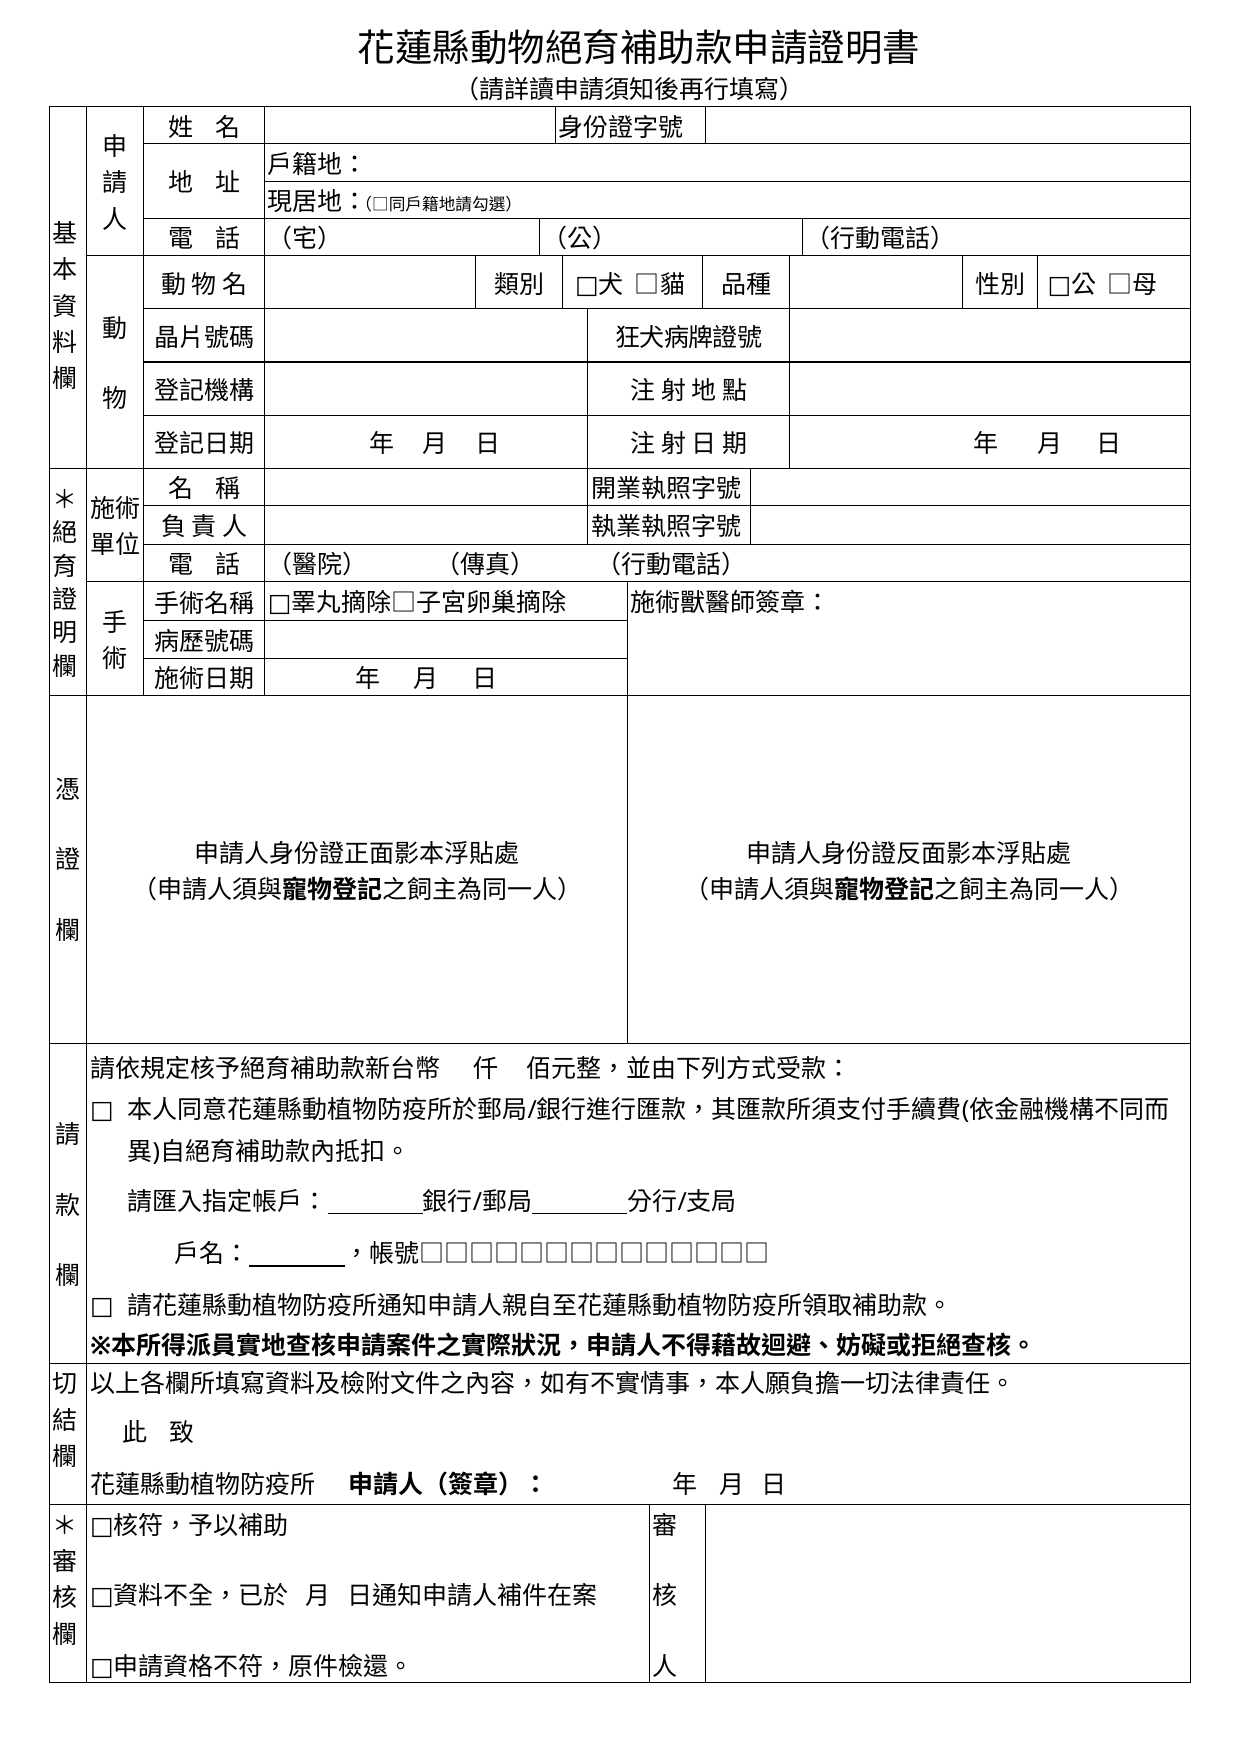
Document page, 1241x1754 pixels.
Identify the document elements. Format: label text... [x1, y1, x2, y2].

table_cell 注 射 日 期 [588, 416, 789, 468]
table_cell 注 射 地 點 [588, 363, 789, 414]
table_cell [265, 469, 587, 505]
table_cell [265, 621, 627, 658]
table_cell 手 術 [87, 582, 143, 695]
table_cell 施術獸醫師簽章： [628, 582, 1190, 695]
table_cell 動 物 [87, 256, 143, 468]
table_cell □犬 □貓 [563, 256, 702, 308]
table_cell 現居地：（□同戶籍地請勾選） [265, 182, 1190, 218]
table_header 姓 名 [144, 107, 264, 143]
table_cell 申請人身份證反面影本浮貼處 （申請人須與寵物登記之飼主為同一人） [628, 696, 1190, 1043]
table_cell 年 月 日 [790, 416, 1190, 468]
table_cell [790, 363, 1190, 414]
table_cell 年 月 日 [265, 416, 587, 468]
table_header 申 請 人 [87, 107, 143, 255]
table_cell [265, 506, 587, 544]
table_header 基 本 資 料 欄 [50, 107, 86, 468]
table_cell （公） [540, 219, 802, 255]
table_header [706, 107, 1190, 143]
table_cell 施術單位 [87, 469, 143, 581]
table_cell 切結欄 [50, 1364, 86, 1504]
table_cell 負 責 人 [144, 506, 264, 544]
table_cell □公 □母 [1038, 256, 1190, 308]
table_cell [790, 256, 962, 308]
table_cell 請依規定核予絕育補助款新台幣 仟 佰元整，並由下列方式受款： 本人同意花蓮縣動植物防疫所於郵局/銀行進行匯款，其匯款所須支付手續費(依金融機構不同而異)自絕育補助款內抵扣。 請匯入指定帳戶： 銀行/郵局 分行/支局 戶名： ，帳號□□□□□□□□□□□□□□ 請花蓮縣動植物防疫所通知申請人親自至花蓮縣動植物防疫所領取補助款。 ※本所得派員實地查核申請案件之實際狀況，申請人不得藉故迴避、妨礙或拒絕查核。 [87, 1044, 1190, 1363]
table_cell 開業執照字號 [588, 469, 750, 505]
table_cell 以上各欄所填寫資料及檢附文件之內容，如有不實情事，本人願負擔一切法律責任。 此 致 花蓮縣動植物防疫所 申請人（簽章）： 年 月 日 [87, 1364, 1190, 1504]
table_cell □核符，予以補助 □資料不全，已於 月 日通知申請人補件在案 □申請資格不符，原件檢還。 [87, 1505, 649, 1682]
table_cell [706, 1505, 1190, 1682]
table_cell 申請人身份證正面影本浮貼處 （申請人須與寵物登記之飼主為同一人） [87, 696, 627, 1043]
text 花蓮縣動物絕育補助款申請證明書 [51, 30, 1227, 70]
table_cell 類別 [476, 256, 562, 308]
table_cell 年 月 日 [265, 659, 627, 695]
table_cell 施術日期 [144, 659, 264, 695]
table_cell [265, 309, 587, 361]
table_cell 狂犬病牌證號 [588, 309, 789, 361]
table_cell 執業執照字號 [588, 506, 750, 544]
table_cell 電 話 [144, 219, 264, 255]
table_cell 晶片號碼 [144, 309, 264, 361]
table_header 身份證字號 [556, 107, 705, 143]
table_cell 憑 證 欄 [50, 696, 86, 1043]
table_header [265, 107, 555, 143]
table_cell 戶籍地： [265, 144, 1190, 181]
table_cell 動 物 名 [144, 256, 264, 308]
table_cell 地 址 [144, 144, 264, 218]
table_cell 請 款 欄 [50, 1044, 86, 1363]
table_cell 登記日期 [144, 416, 264, 468]
table_cell 登記機構 [144, 363, 264, 414]
table_cell （行動電話） [803, 219, 1190, 255]
table_cell 名 稱 [144, 469, 264, 505]
table_cell □睪丸摘除□子宮卵巢摘除 [265, 582, 627, 620]
table_cell 病歷號碼 [144, 621, 264, 658]
table_cell [265, 363, 587, 414]
table_cell [790, 309, 1190, 361]
table_cell 品種 [703, 256, 789, 308]
text （請詳讀申請須知後再行填寫） [69, 70, 1189, 106]
table_cell [751, 506, 1190, 544]
table_cell 手術名稱 [144, 582, 264, 620]
table_cell （宅） [265, 219, 539, 255]
table_cell 電 話 [144, 545, 264, 581]
table_cell （醫院） （傳真） （行動電話） [265, 545, 1190, 581]
table_cell [751, 469, 1190, 505]
table_cell 審 核 人 [650, 1505, 705, 1682]
table_cell 性別 [963, 256, 1037, 308]
table_cell ＊審核欄 [50, 1505, 86, 1682]
table_cell ＊ 絕 育 證 明 欄 [50, 469, 86, 695]
table_cell [265, 256, 475, 308]
